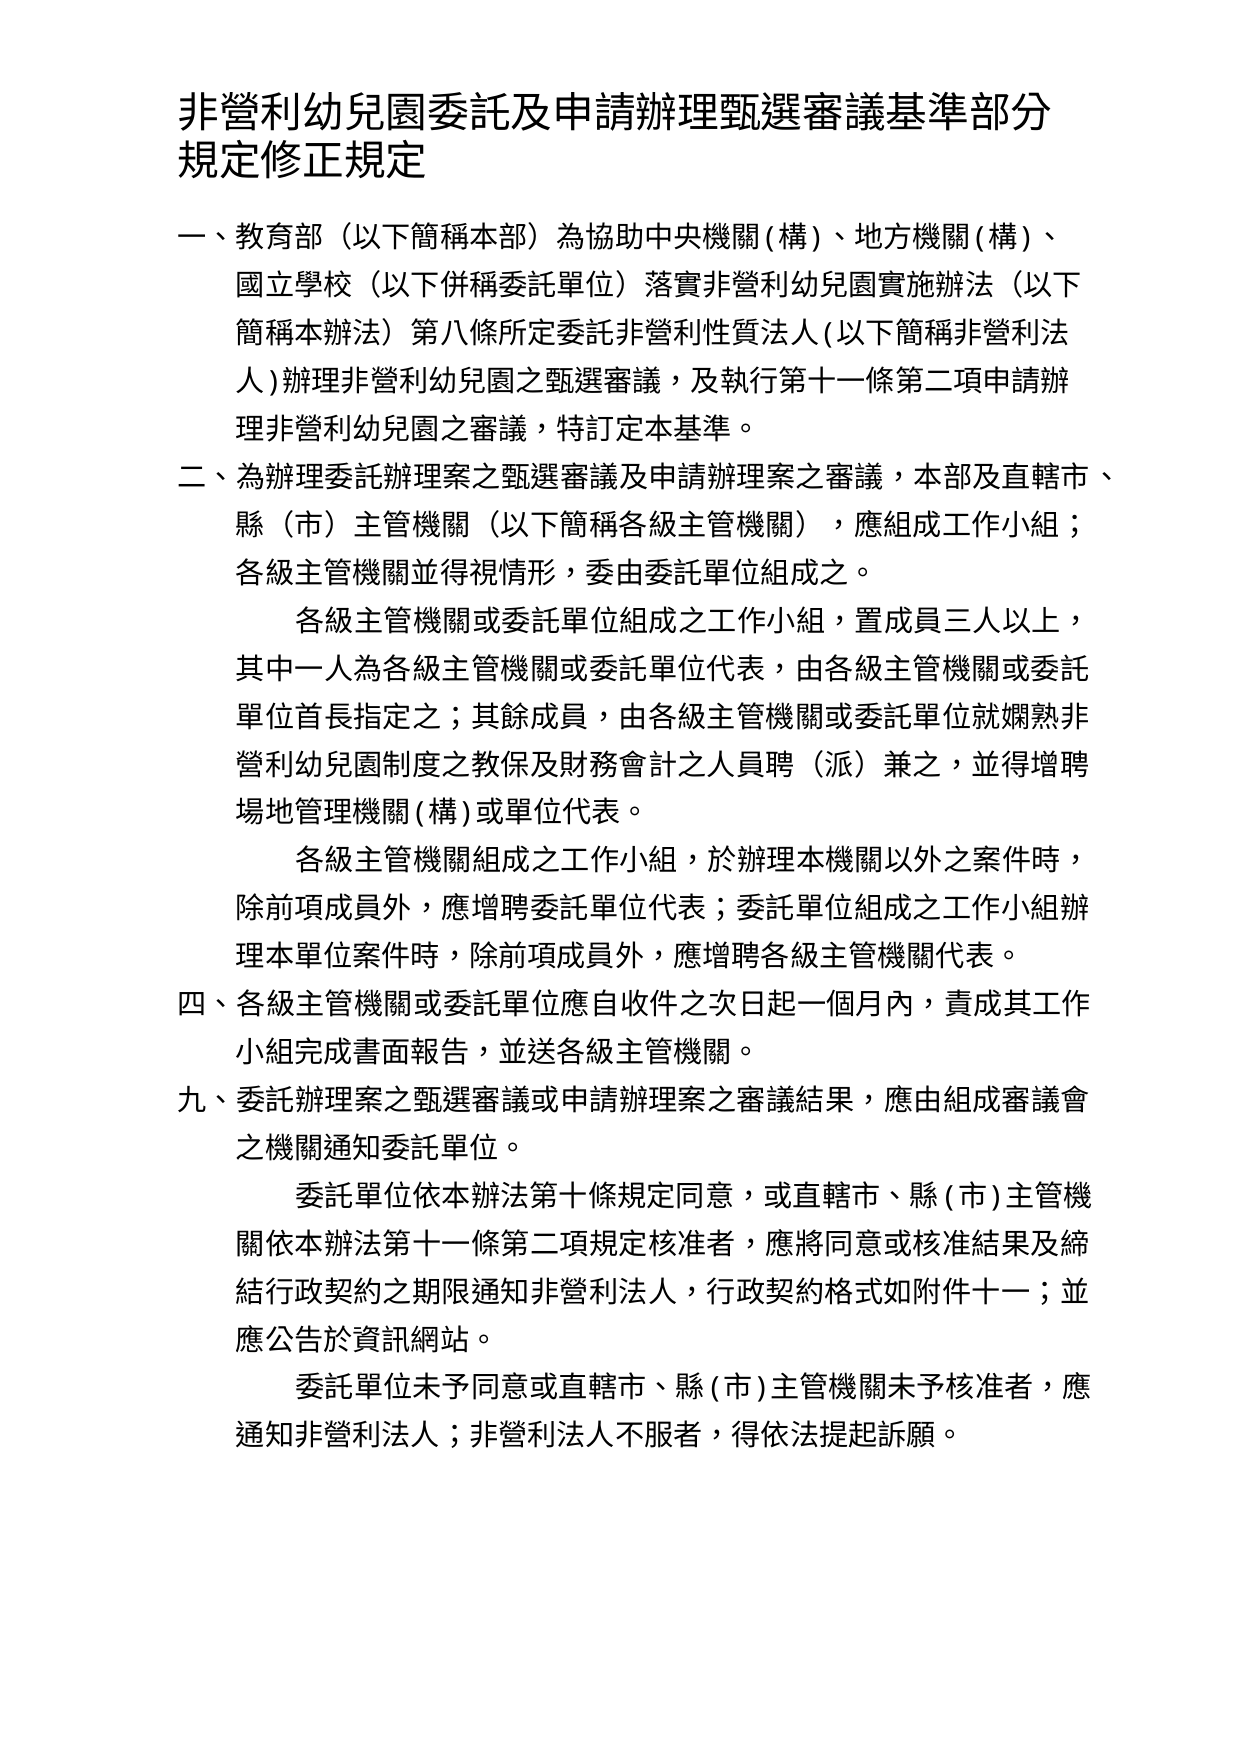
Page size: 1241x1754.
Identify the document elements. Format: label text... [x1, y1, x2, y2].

text 一、教育部（以下簡稱本部）為協助中央機關(構)、地方機關(構)、國立學校（以下併稱委託單位）落實非營利幼兒園實施辦法（以下簡稱本辦法）第八條所定委託非營利性質法人(以下簡稱非營利法人)辦理非營利幼兒園之甄選審議，及執行第十一條第二項申請辦理非營利幼兒園之審議，特訂定本基準。 [177, 209, 1092, 449]
text 二、為辦理委託辦理案之甄選審議及申請辦理案之審議，本部及直轄市、縣（市）主管機關（以下簡稱各級主管機關），應組成工作小組；各級主管機關並得視情形，委由委託單位組成之。 [177, 449, 1092, 593]
text 委託單位依本辦法第十條規定同意，或直轄市、縣(市)主管機關依本辦法第十一條第二項規定核准者，應將同意或核准結果及締結行政契約之期限通知非營利法人，行政契約格式如附件十一；並應公告於資訊網站。 [236, 1168, 1092, 1359]
text 九、委託辦理案之甄選審議或申請辦理案之審議結果，應由組成審議會之機關通知委託單位。 [177, 1072, 1092, 1168]
text 各級主管機關組成之工作小組，於辦理本機關以外之案件時，除前項成員外，應增聘委託單位代表；委託單位組成之工作小組辦理本單位案件時，除前項成員外，應增聘各級主管機關代表。 [236, 832, 1092, 976]
text 非營利幼兒園委託及申請辦理甄選審議基準部分規定修正規定 [177, 89, 1092, 184]
text 委託單位未予同意或直轄市、縣(市)主管機關未予核准者，應通知非營利法人；非營利法人不服者，得依法提起訴願。 [236, 1359, 1092, 1455]
text 各級主管機關或委託單位組成之工作小組，置成員三人以上，其中一人為各級主管機關或委託單位代表，由各級主管機關或委託單位首長指定之；其餘成員，由各級主管機關或委託單位就嫻熟非營利幼兒園制度之教保及財務會計之人員聘（派）兼之，並得增聘場地管理機關(構)或單位代表。 [236, 593, 1092, 832]
text 四、各級主管機關或委託單位應自收件之次日起一個月內，責成其工作小組完成書面報告，並送各級主管機關。 [177, 976, 1092, 1072]
